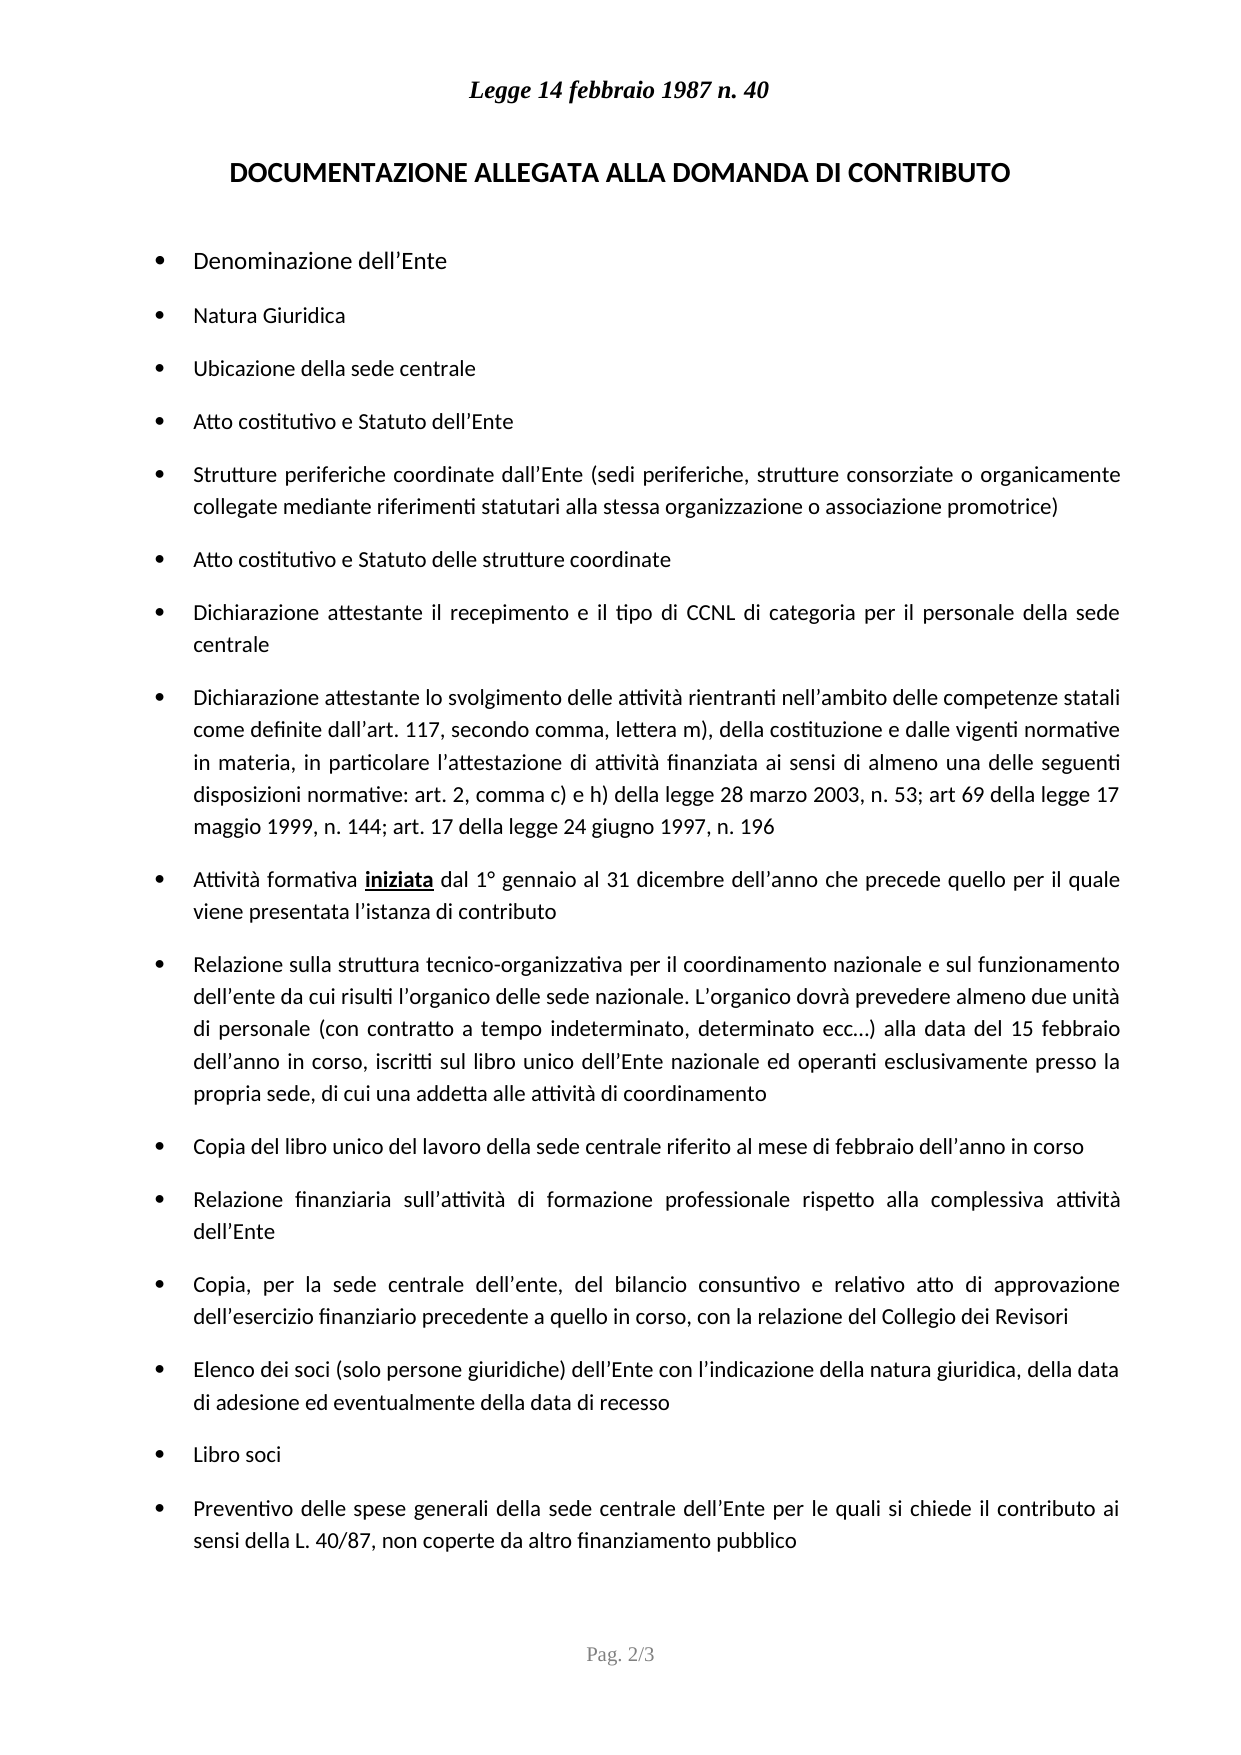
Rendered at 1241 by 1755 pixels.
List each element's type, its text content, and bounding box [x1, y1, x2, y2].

list Copia, per la sede centrale dell’ente, del bilancio consuntivo e relativo atto di approvazione dell’esercizio finanziario precedente a quello in corso, con la relazione del Collegio dei Revisori [156, 1270, 1122, 1330]
list Preventivo delle spese generali della sede centrale dell’Ente per le quali si chiede il contributo ai sensi della L. 40/87, non coperte da altro finanziamento pubblico [156, 1494, 1122, 1554]
text Legge 14 febbraio 1987 n. 40 [118, 75, 1122, 104]
list Relazione finanziaria sull’attività di formazione professionale rispetto alla complessiva attività dell’Ente [156, 1185, 1122, 1245]
list Libro soci [156, 1441, 1122, 1469]
list Atto costitutivo e Statuto dell’Ente [156, 407, 1122, 435]
list Dichiarazione attestante il recepimento e il tipo di CCNL di categoria per il personale della sede centrale [156, 598, 1122, 658]
subtitle DOCUMENTAZIONE ALLEGATA ALLA DOMANDA DI CONTRIBUTO [118, 154, 1122, 189]
list Strutture periferiche coordinate dall’Ente (sedi periferiche, strutture consorziate o organicamente collegate mediante riferimenti statutari alla stessa organizzazione o associazione promotrice) [156, 460, 1122, 520]
list Denominazione dell’Ente [156, 245, 1122, 275]
list Dichiarazione attestante lo svolgimento delle attività rientranti nell’ambito delle competenze statali come definite dall’art. 117, secondo comma, lettera m), della costituzione e dalle vigenti normative in materia, in particolare l’attestazione di attività finanziata ai sensi di almeno una delle seguenti disposizioni normative: art. 2, comma c) e h) della legge 28 marzo 2003, n. 53; art 69 della legge 17 maggio 1999, n. 144; art. 17 della legge 24 giugno 1997, n. 196 [156, 683, 1122, 840]
list Copia del libro unico del lavoro della sede centrale riferito al mese di febbraio dell’anno in corso [156, 1132, 1122, 1160]
list Atto costitutivo e Statuto delle strutture coordinate [156, 545, 1122, 573]
list Elenco dei soci (solo persone giuridiche) dell’Ente con l’indicazione della natura giuridica, della data di adesione ed eventualmente della data di recesso [156, 1355, 1122, 1416]
list Natura Giuridica [156, 301, 1122, 329]
list Attività formativa iniziata dal 1° gennaio al 31 dicembre dell’anno che precede quello per il quale viene presentata l’istanza di contributo [156, 865, 1122, 925]
list Relazione sulla struttura tecnico-organizzativa per il coordinamento nazionale e sul funzionamento dell’ente da cui risulti l’organico delle sede nazionale. L’organico dovrà prevedere almeno due unità di personale (con contratto a tempo indeterminato, determinato ecc…) alla data del 15 febbraio dell’anno in corso, iscritti sul libro unico dell’Ente nazionale ed operanti esclusivamente presso la propria sede, di cui una addetta alle attività di coordinamento [156, 950, 1122, 1107]
list Ubicazione della sede centrale [156, 354, 1122, 382]
